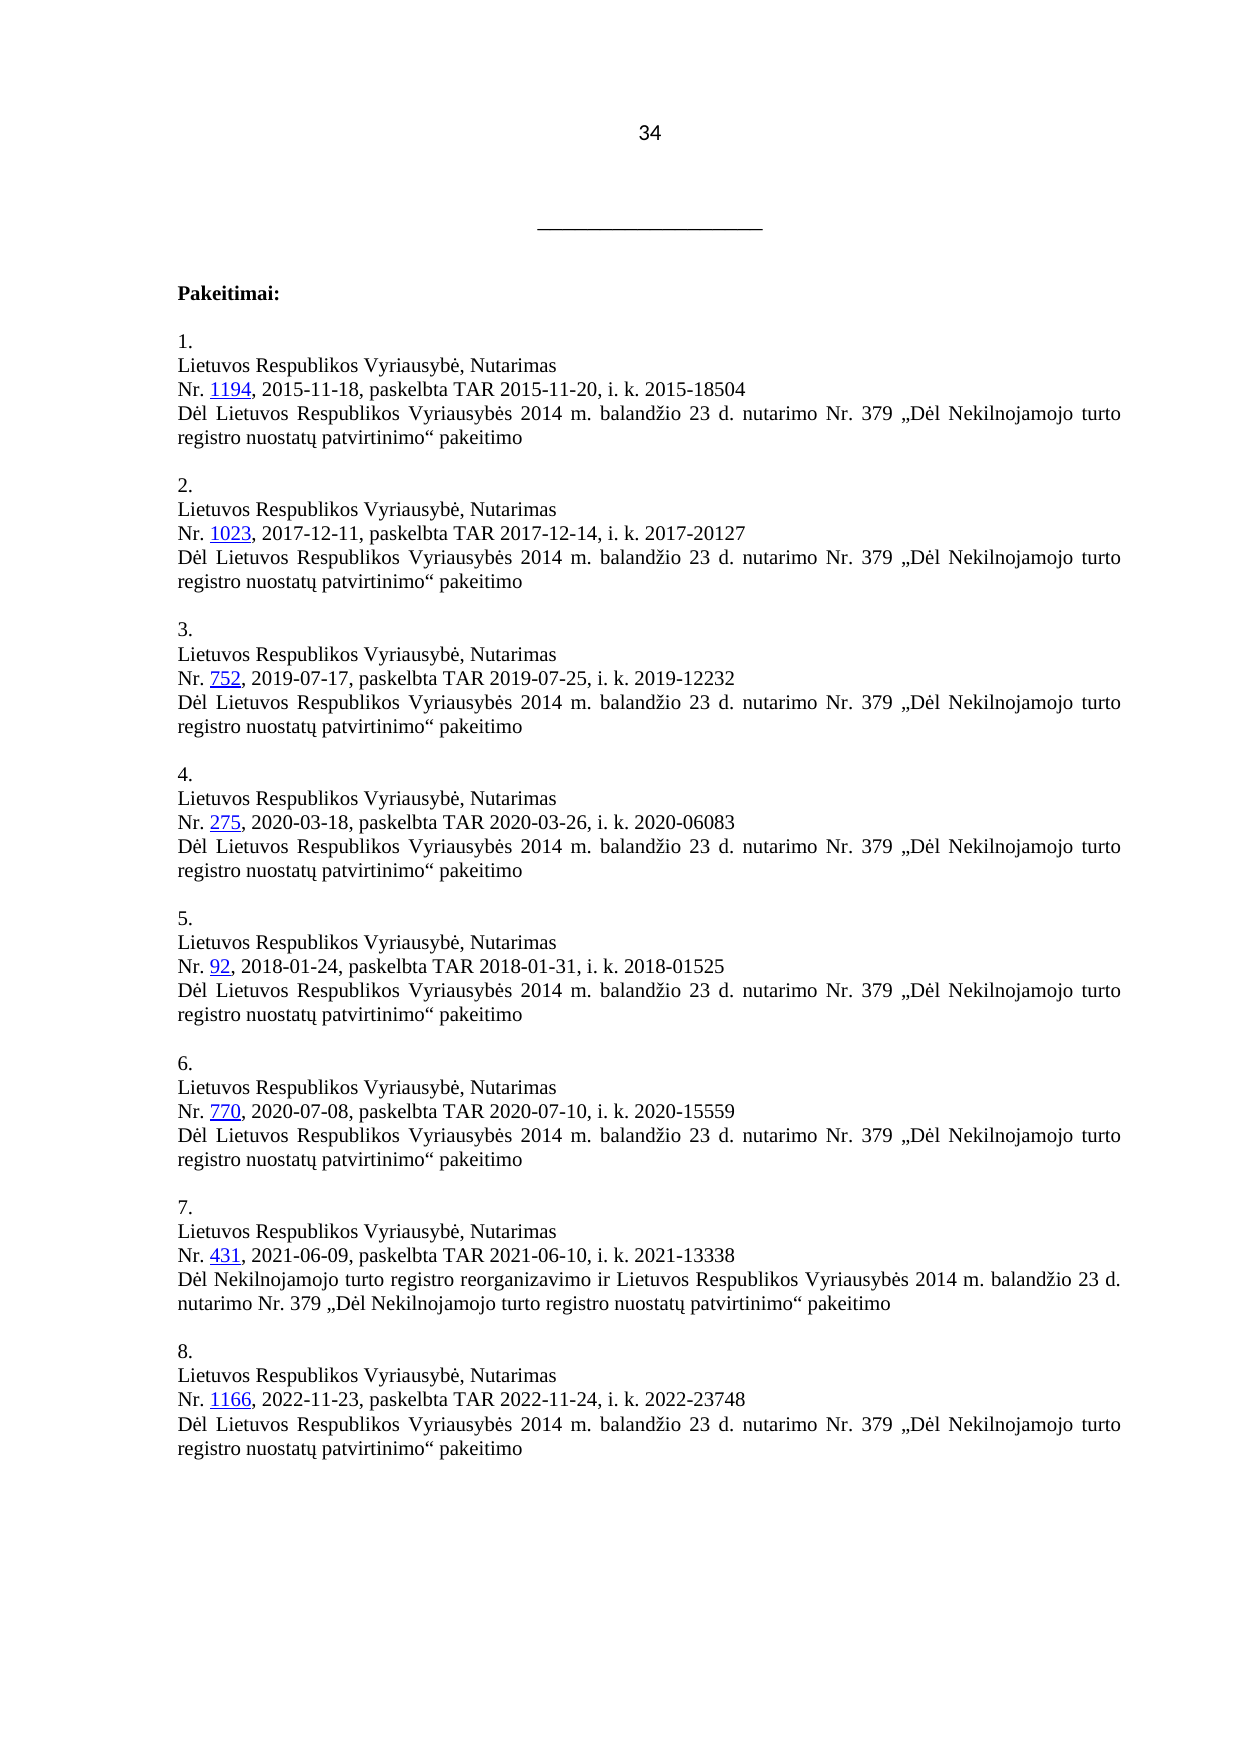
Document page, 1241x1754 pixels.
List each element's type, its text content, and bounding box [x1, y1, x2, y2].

text __________________ [177, 204, 1122, 232]
text Nr. 275, 2020-03-18, paskelbta TAR 2020-03-26, i. k. 2020-06083 [177, 810, 1122, 834]
text 5. [177, 906, 1122, 930]
text Dėl Lietuvos Respublikos Vyriausybės 2014 m. balandžio 23 d. nutarimo Nr. 379 „Dėl Nekilnojamojo turto registro nuostatų patvirtinimo“ pakeitimo [177, 689, 1122, 738]
text Dėl Lietuvos Respublikos Vyriausybės 2014 m. balandžio 23 d. nutarimo Nr. 379 „Dėl Nekilnojamojo turto registro nuostatų patvirtinimo“ pakeitimo [177, 545, 1122, 593]
text Lietuvos Respublikos Vyriausybė, Nutarimas [177, 353, 1122, 377]
text Dėl Nekilnojamojo turto registro reorganizavimo ir Lietuvos Respublikos Vyriausybės 2014 m. balandžio 23 d. nutarimo Nr. 379 „Dėl Nekilnojamojo turto registro nuostatų patvirtinimo“ pakeitimo [177, 1267, 1122, 1315]
text Lietuvos Respublikos Vyriausybė, Nutarimas [177, 930, 1122, 954]
text Dėl Lietuvos Respublikos Vyriausybės 2014 m. balandžio 23 d. nutarimo Nr. 379 „Dėl Nekilnojamojo turto registro nuostatų patvirtinimo“ pakeitimo [177, 978, 1122, 1026]
text 3. [177, 617, 1122, 641]
text Lietuvos Respublikos Vyriausybė, Nutarimas [177, 1074, 1122, 1099]
text Pakeitimai: [177, 281, 1122, 304]
text Nr. 1023, 2017-12-11, paskelbta TAR 2017-12-14, i. k. 2017-20127 [177, 521, 1122, 545]
text Lietuvos Respublikos Vyriausybė, Nutarimas [177, 1363, 1122, 1387]
text Nr. 92, 2018-01-24, paskelbta TAR 2018-01-31, i. k. 2018-01525 [177, 954, 1122, 978]
text Dėl Lietuvos Respublikos Vyriausybės 2014 m. balandžio 23 d. nutarimo Nr. 379 „Dėl Nekilnojamojo turto registro nuostatų patvirtinimo“ pakeitimo [177, 1123, 1122, 1171]
text 8. [177, 1339, 1122, 1363]
text Nr. 770, 2020-07-08, paskelbta TAR 2020-07-10, i. k. 2020-15559 [177, 1099, 1122, 1123]
text Nr. 1194, 2015-11-18, paskelbta TAR 2015-11-20, i. k. 2015-18504 [177, 377, 1122, 401]
text Nr. 1166, 2022-11-23, paskelbta TAR 2022-11-24, i. k. 2022-23748 [177, 1387, 1122, 1411]
text Nr. 752, 2019-07-17, paskelbta TAR 2019-07-25, i. k. 2019-12232 [177, 666, 1122, 689]
text Nr. 431, 2021-06-09, paskelbta TAR 2021-06-10, i. k. 2021-13338 [177, 1243, 1122, 1267]
text 2. [177, 473, 1122, 497]
text 1. [177, 329, 1122, 353]
text Lietuvos Respublikos Vyriausybė, Nutarimas [177, 641, 1122, 666]
text 6. [177, 1051, 1122, 1074]
text Dėl Lietuvos Respublikos Vyriausybės 2014 m. balandžio 23 d. nutarimo Nr. 379 „Dėl Nekilnojamojo turto registro nuostatų patvirtinimo“ pakeitimo [177, 834, 1122, 882]
text 7. [177, 1195, 1122, 1219]
text Dėl Lietuvos Respublikos Vyriausybės 2014 m. balandžio 23 d. nutarimo Nr. 379 „Dėl Nekilnojamojo turto registro nuostatų patvirtinimo“ pakeitimo [177, 401, 1122, 449]
text Lietuvos Respublikos Vyriausybė, Nutarimas [177, 786, 1122, 810]
text Lietuvos Respublikos Vyriausybė, Nutarimas [177, 497, 1122, 521]
text Dėl Lietuvos Respublikos Vyriausybės 2014 m. balandžio 23 d. nutarimo Nr. 379 „Dėl Nekilnojamojo turto registro nuostatų patvirtinimo“ pakeitimo [177, 1411, 1122, 1459]
text Lietuvos Respublikos Vyriausybė, Nutarimas [177, 1219, 1122, 1243]
text 4. [177, 762, 1122, 786]
